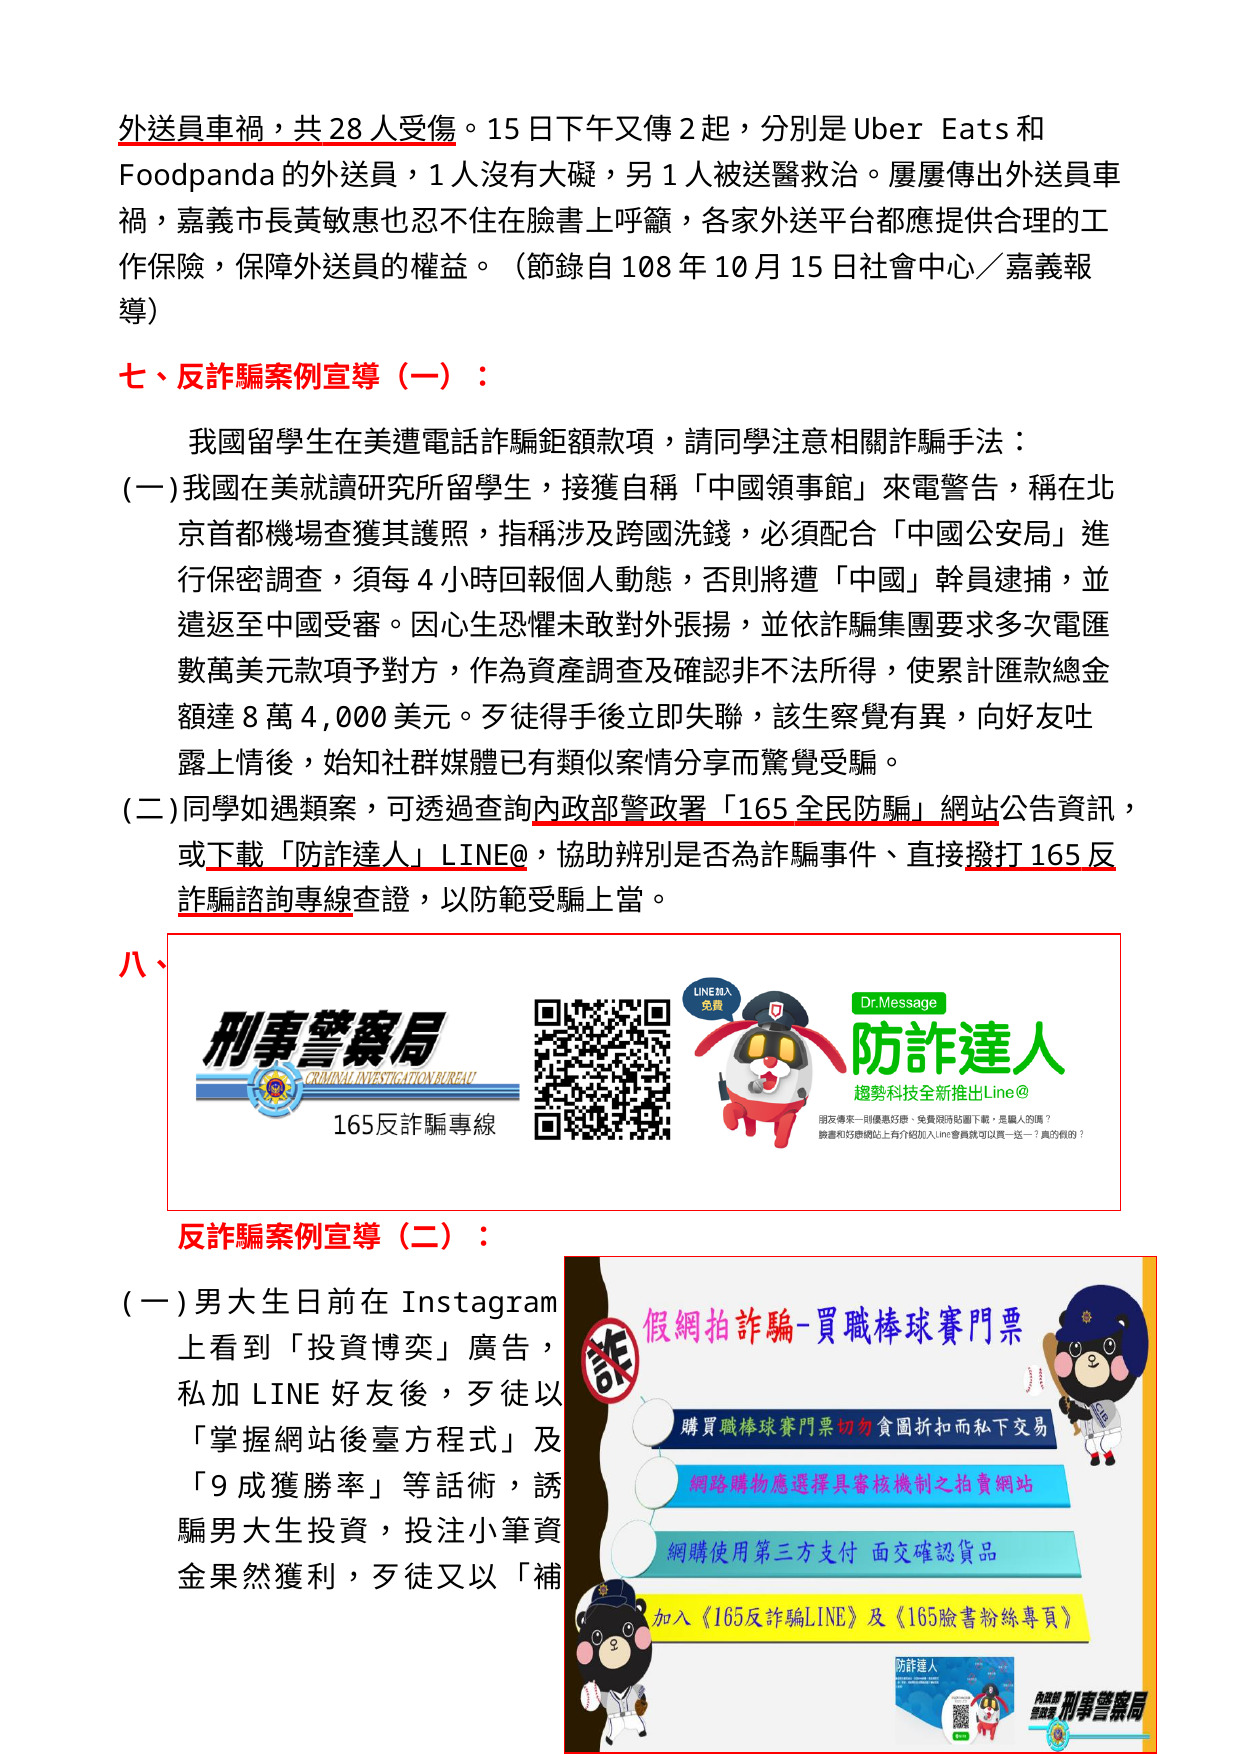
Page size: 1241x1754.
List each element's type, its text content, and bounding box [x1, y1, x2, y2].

text 七、反詐騙案例宣導（一）： [118, 351, 1122, 397]
text 八、反詐騙案例宣導（二）： [118, 939, 1122, 1257]
text 外送員車禍，共28人受傷。15日下午又傳2起，分別是Uber Eats和Foodpanda的外送員，1人沒有大礙，另1人被送醫救治。屢屢傳出外送員車禍，嘉義市長黃敏惠也忍不住在臉書上呼籲，各家外送平台都應提供合理的工作保險，保障外送員的權益。（節錄自108年10月15日社會中心／嘉義報導） [118, 103, 1122, 332]
text 我國留學生在美遭電話詐騙鉅額款項，請同學注意相關詐騙手法： [118, 416, 1122, 462]
text (二)同學如遇類案，可透過查詢內政部警政署「165全民防騙」網站公告資訊，或下載「防詐達人」LINE@，協助辨別是否為詐騙事件、直接撥打165反詐騙諮詢專線查證，以防範受騙上當。 [118, 782, 1122, 920]
text (一)男大生日前在Instagram上看到「投資博奕」廣告，私加LINE好友後，歹徒以「掌握網站後臺方程式」及「9成獲勝率」等話術，誘騙男大生投資，投注小筆資金果然獲利，歹徒又以「補 [118, 1276, 564, 1597]
text (一)我國在美就讀研究所留學生，接獲自稱「中國領事館」來電警告，稱在北京首都機場查獲其護照，指稱涉及跨國洗錢，必須配合「中國公安局」進行保密調查，須每4小時回報個人動態，否則將遭「中國」幹員逮捕，並遣返至中國受審。因心生恐懼未敢對外張揚，並依詐騙集團要求多次電匯數萬美元款項予對方，作為資產調查及確認非不法所得，使累計匯款總金額達8萬4,000美元。歹徒得手後立即失聯，該生察覺有異，向好友吐露上情後，始知社群媒體已有類似案情分享而驚覺受騙。 [118, 462, 1122, 782]
